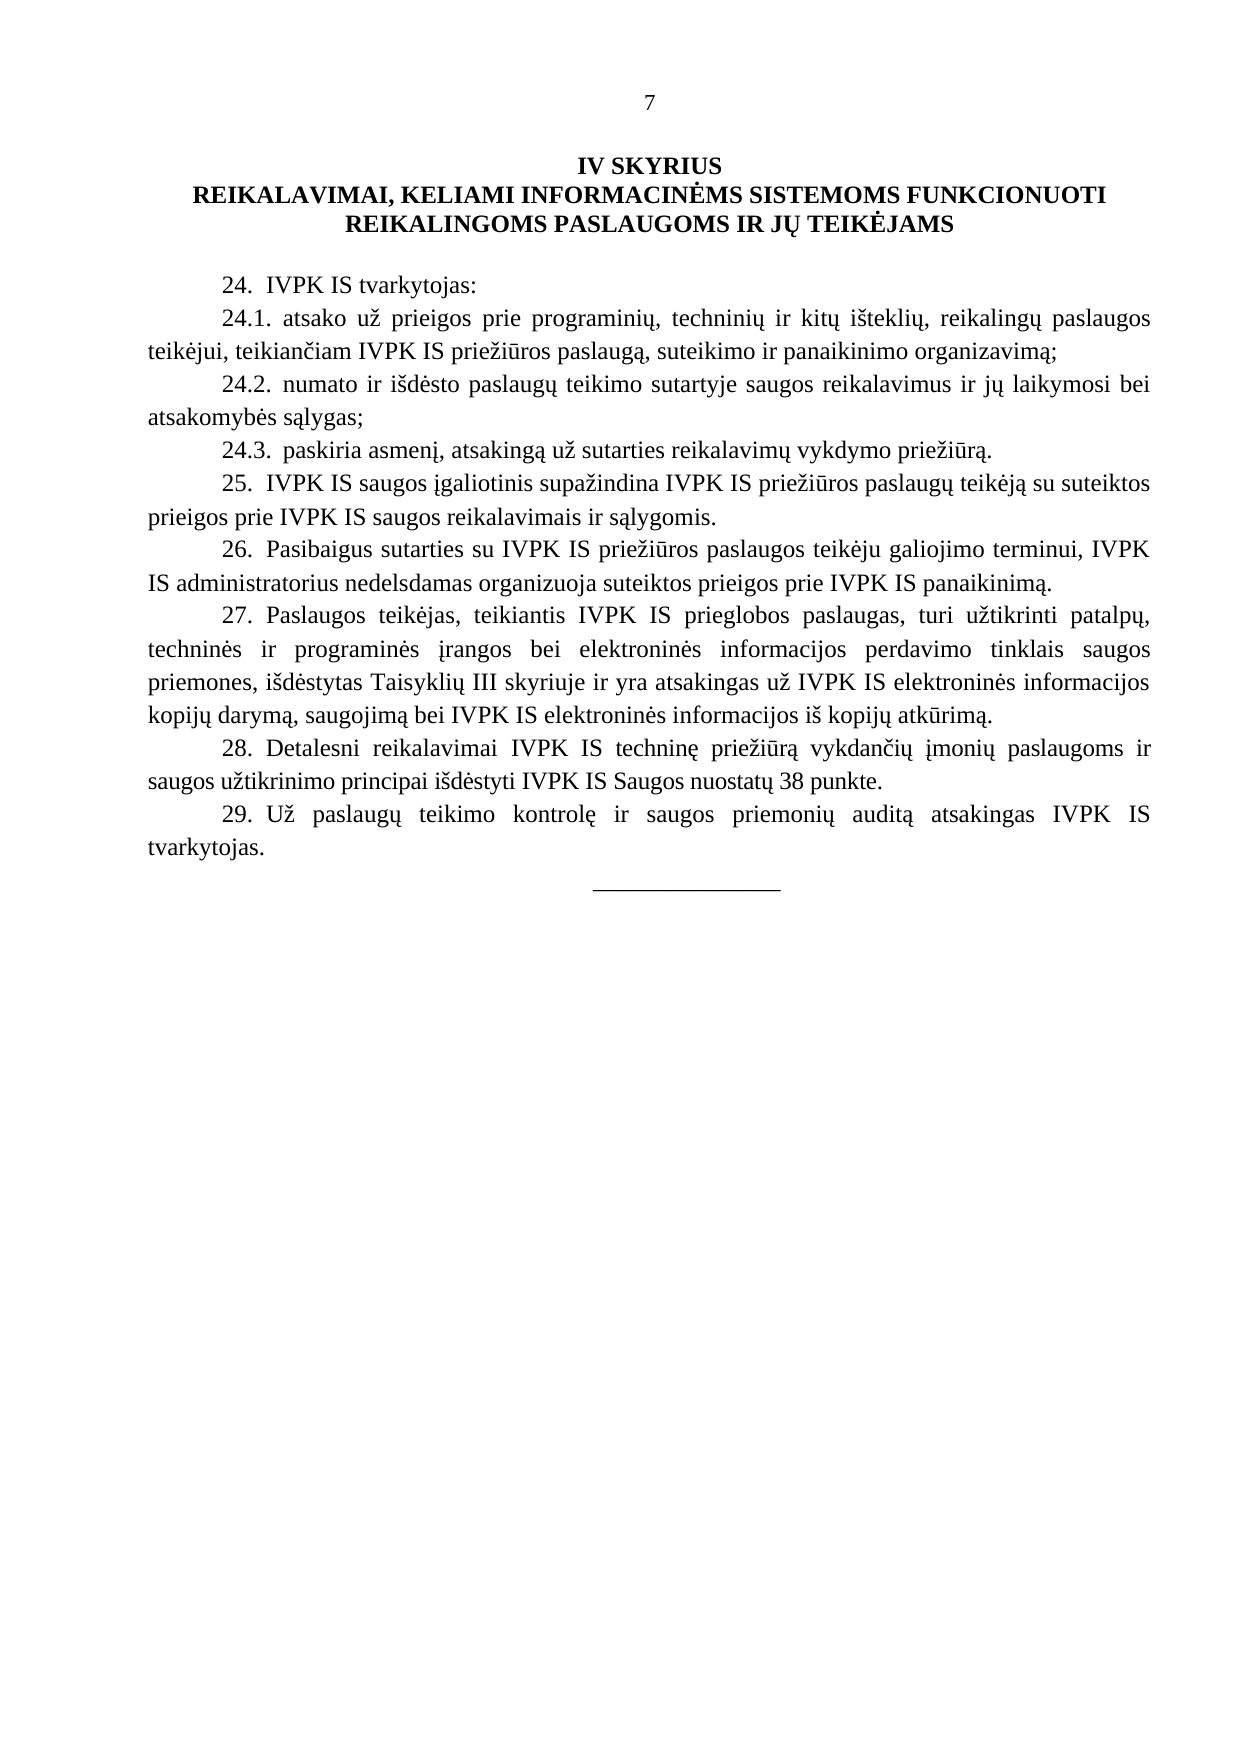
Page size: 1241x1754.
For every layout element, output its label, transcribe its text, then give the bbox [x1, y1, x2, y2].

text 27. Paslaugos teikėjas, teikiantis IVPK IS prieglobos paslaugas, turi užtikrinti patalpų, techninės ir programinės įrangos bei elektroninės informacijos perdavimo tinklais saugos priemones, išdėstytas Taisyklių III skyriuje ir yra atsakingas už IVPK IS elektroninės informacijos kopijų darymą, saugojimą bei IVPK IS elektroninės informacijos iš kopijų atkūrimą. [148, 601, 1152, 728]
text 28. Detalesni reikalavimai IVPK IS techninę priežiūrą vykdančių įmonių paslaugoms ir saugos užtikrinimo principai išdėstyti IVPK IS Saugos nuostatų 38 punkte. [148, 733, 1152, 794]
text 24.2. numato ir išdėsto paslaugų teikimo sutartyje saugos reikalavimus ir jų laikymosi bei atsakomybės sąlygas; [148, 369, 1152, 431]
text _______________ [148, 865, 1152, 893]
text REIKALAVIMAI, KELIAMI INFORMACINĖMS SISTEMOMS FUNKCIONUOTI REIKALINGOMS PASLAUGOMS IR JŲ TEIKĖJAMS [148, 180, 1152, 237]
text 24.1. atsako už prieigos prie programinių, techninių ir kitų išteklių, reikalingų paslaugos teikėjui, teikiančiam IVPK IS priežiūros paslaugą, suteikimo ir panaikinimo organizavimą; [148, 303, 1152, 365]
text 24.3. paskiria asmenį, atsakingą už sutarties reikalavimų vykdymo priežiūrą. [148, 436, 1152, 464]
text 29. Už paslaugų teikimo kontrolę ir saugos priemonių auditą atsakingas IVPK IS tvarkytojas. [148, 799, 1152, 861]
text 26. Pasibaigus sutarties su IVPK IS priežiūros paslaugos teikėju galiojimo terminui, IVPK IS administratorius nedelsdamas organizuoja suteiktos prieigos prie IVPK IS panaikinimą. [148, 534, 1152, 596]
text 24. IVPK IS tvarkytojas: [148, 270, 1152, 299]
text IV SKYRIUS [148, 151, 1152, 180]
text 25. IVPK IS saugos įgaliotinis supažindina IVPK IS priežiūros paslaugų teikėją su suteiktos prieigos prie IVPK IS saugos reikalavimais ir sąlygomis. [148, 468, 1152, 530]
